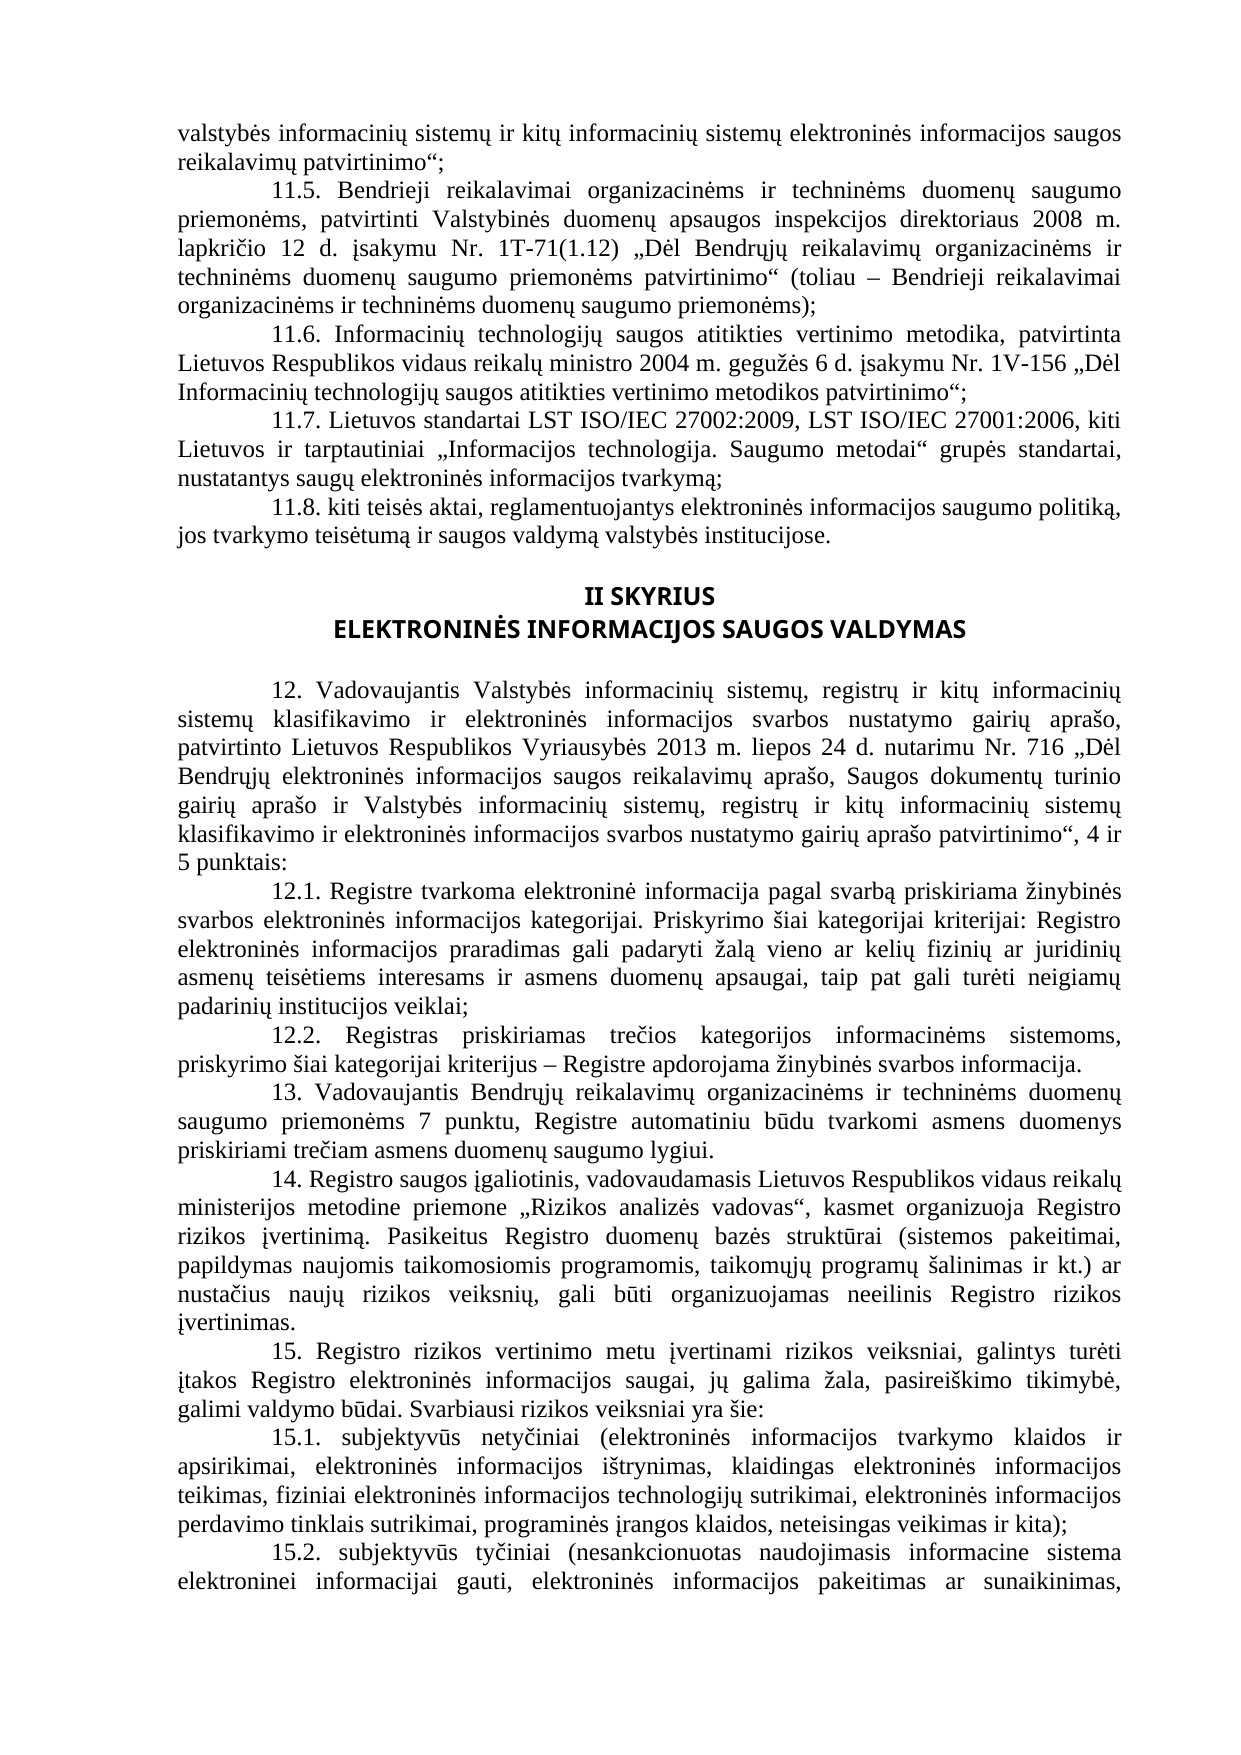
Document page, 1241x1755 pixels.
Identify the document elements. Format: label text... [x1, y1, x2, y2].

text 14. Registro saugos įgaliotinis, vadovaudamasis Lietuvos Respublikos vidaus reikalų ministerijos metodine priemone „Rizikos analizės vadovas“, kasmet organizuoja Registro rizikos įvertinimą. Pasikeitus Registro duomenų bazės struktūrai (sistemos pakeitimai, papildymas naujomis taikomosiomis programomis, taikomųjų programų šalinimas ir kt.) ar nustačius naujų rizikos veiksnių, gali būti organizuojamas neeilinis Registro rizikos įvertinimas. [177, 1164, 1122, 1336]
text 15.2. subjektyvūs tyčiniai (nesankcionuotas naudojimasis informacine sistema elektroninei informacijai gauti, elektroninės informacijos pakeitimas ar sunaikinimas, [177, 1537, 1122, 1595]
text valstybės informacinių sistemų ir kitų informacinių sistemų elektroninės informacijos saugos reikalavimų patvirtinimo“; [177, 118, 1122, 176]
text 11.5. Bendrieji reikalavimai organizacinėms ir techninėms duomenų saugumo priemonėms, patvirtinti Valstybinės duomenų apsaugos inspekcijos direktoriaus 2008 m. lapkričio 12 d. įsakymu Nr. 1T-71(1.12) „Dėl Bendrųjų reikalavimų organizacinėms ir techninėms duomenų saugumo priemonėms patvirtinimo“ (toliau – Bendrieji reikalavimai organizacinėms ir techninėms duomenų saugumo priemonėms); [177, 176, 1122, 319]
text ELEKTRONINĖS INFORMACIJOS SAUGOS VALDYMAS [177, 612, 1122, 646]
text II skyrius [177, 578, 1122, 612]
text 15.1. subjektyvūs netyčiniai (elektroninės informacijos tvarkymo klaidos ir apsirikimai, elektroninės informacijos ištrynimas, klaidingas elektroninės informacijos teikimas, fiziniai elektroninės informacijos technologijų sutrikimai, elektroninės informacijos perdavimo tinklais sutrikimai, programinės įrangos klaidos, neteisingas veikimas ir kita); [177, 1422, 1122, 1537]
text 13. Vadovaujantis Bendrųjų reikalavimų organizacinėms ir techninėms duomenų saugumo priemonėms 7 punktu, Registre automatiniu būdu tvarkomi asmens duomenys priskiriami trečiam asmens duomenų saugumo lygiui. [177, 1077, 1122, 1164]
text 11.8. kiti teisės aktai, reglamentuojantys elektroninės informacijos saugumo politiką, jos tvarkymo teisėtumą ir saugos valdymą valstybės institucijose. [177, 492, 1122, 549]
text 12.2. Registras priskiriamas trečios kategorijos informacinėms sistemoms, priskyrimo šiai kategorijai kriterijus – Registre apdorojama žinybinės svarbos informacija. [177, 1020, 1122, 1077]
text 11.7. Lietuvos standartai LST ISO/IEC 27002:2009, LST ISO/IEC 27001:2006, kiti Lietuvos ir tarptautiniai „Informacijos technologija. Saugumo metodai“ grupės standartai, nustatantys saugų elektroninės informacijos tvarkymą; [177, 406, 1122, 492]
text 12. Vadovaujantis Valstybės informacinių sistemų, registrų ir kitų informacinių sistemų klasifikavimo ir elektroninės informacijos svarbos nustatymo gairių aprašo, patvirtinto Lietuvos Respublikos Vyriausybės 2013 m. liepos 24 d. nutarimu Nr. 716 „Dėl Bendrųjų elektroninės informacijos saugos reikalavimų aprašo, Saugos dokumentų turinio gairių aprašo ir Valstybės informacinių sistemų, registrų ir kitų informacinių sistemų klasifikavimo ir elektroninės informacijos svarbos nustatymo gairių aprašo patvirtinimo“, 4 ir 5 punktais: [177, 675, 1122, 876]
text 15. Registro rizikos vertinimo metu įvertinami rizikos veiksniai, galintys turėti įtakos Registro elektroninės informacijos saugai, jų galima žala, pasireiškimo tikimybė, galimi valdymo būdai. Svarbiausi rizikos veiksniai yra šie: [177, 1336, 1122, 1422]
text 11.6. Informacinių technologijų saugos atitikties vertinimo metodika, patvirtinta Lietuvos Respublikos vidaus reikalų ministro 2004 m. gegužės 6 d. įsakymu Nr. 1V-156 „Dėl Informacinių technologijų saugos atitikties vertinimo metodikos patvirtinimo“; [177, 319, 1122, 406]
text 12.1. Registre tvarkoma elektroninė informacija pagal svarbą priskiriama žinybinės svarbos elektroninės informacijos kategorijai. Priskyrimo šiai kategorijai kriterijai: Registro elektroninės informacijos praradimas gali padaryti žalą vieno ar kelių fizinių ar juridinių asmenų teisėtiems interesams ir asmens duomenų apsaugai, taip pat gali turėti neigiamų padarinių institucijos veiklai; [177, 876, 1122, 1020]
